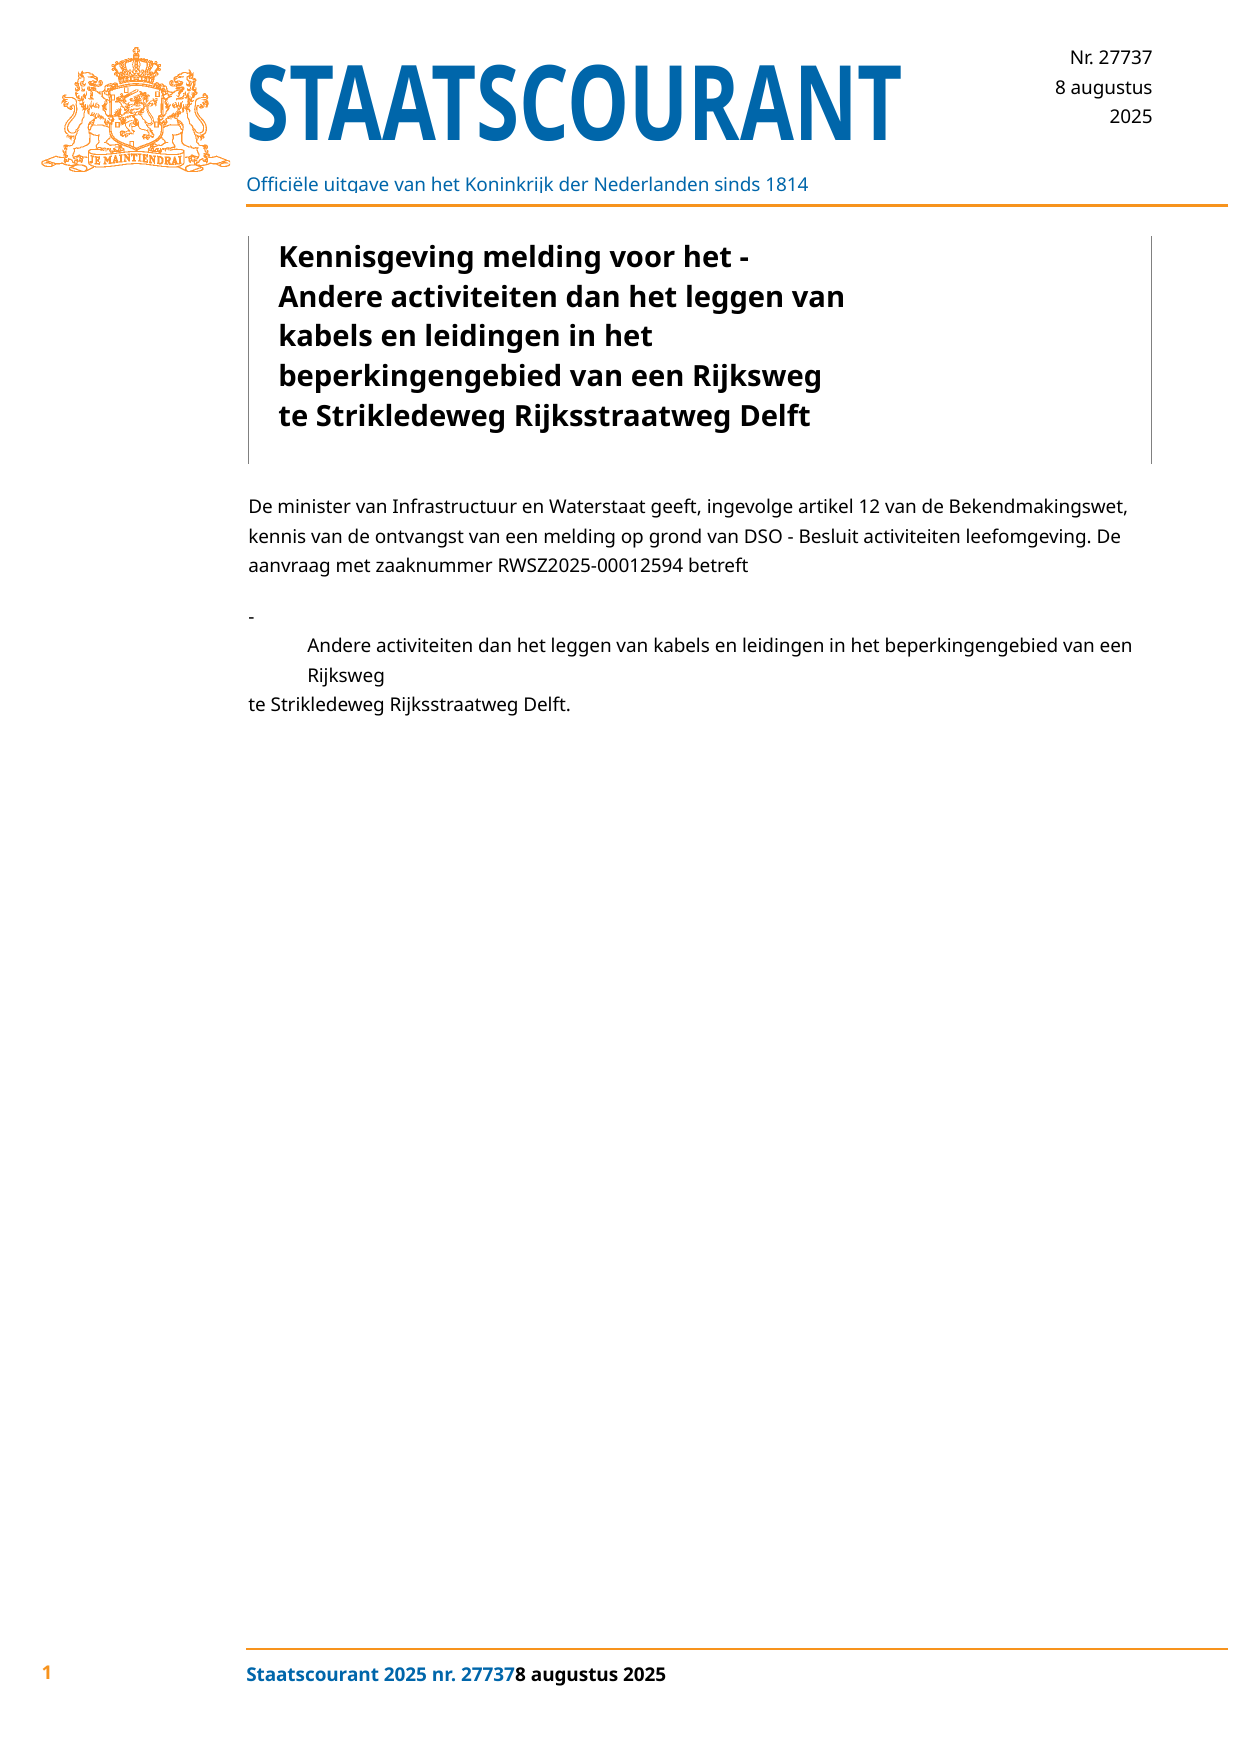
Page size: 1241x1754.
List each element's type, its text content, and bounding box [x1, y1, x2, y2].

text te Strikledeweg Rijksstraatweg Delft. [248, 692, 1152, 717]
table_header [1090, 236, 1151, 413]
table_header [850, 236, 912, 413]
text De minister van Infrastructuur en Waterstaat geeft, ingevolge artikel 12 van de Bekendmakingswet, kennis van de ontvangst van een melding op grond van DSO - Besluit activiteiten leefomgeving. De aanvraag met zaaknummer RWSZ2025-00012594 betreft [248, 493, 1152, 578]
list Andere activiteiten dan het leggen van kabels en leidingen in het beperkingengebied van een Rijksweg [248, 632, 1152, 688]
table_header [850, 414, 1151, 464]
table_header Kennisgeving melding voor het -Andere activiteiten dan het leggen van kabels en leidingen in het beperkingengebied van een Rijksweg te Strikledeweg Rijksstraatweg Delft [249, 236, 850, 464]
picture [41, 47, 231, 172]
picture [912, 236, 1090, 414]
